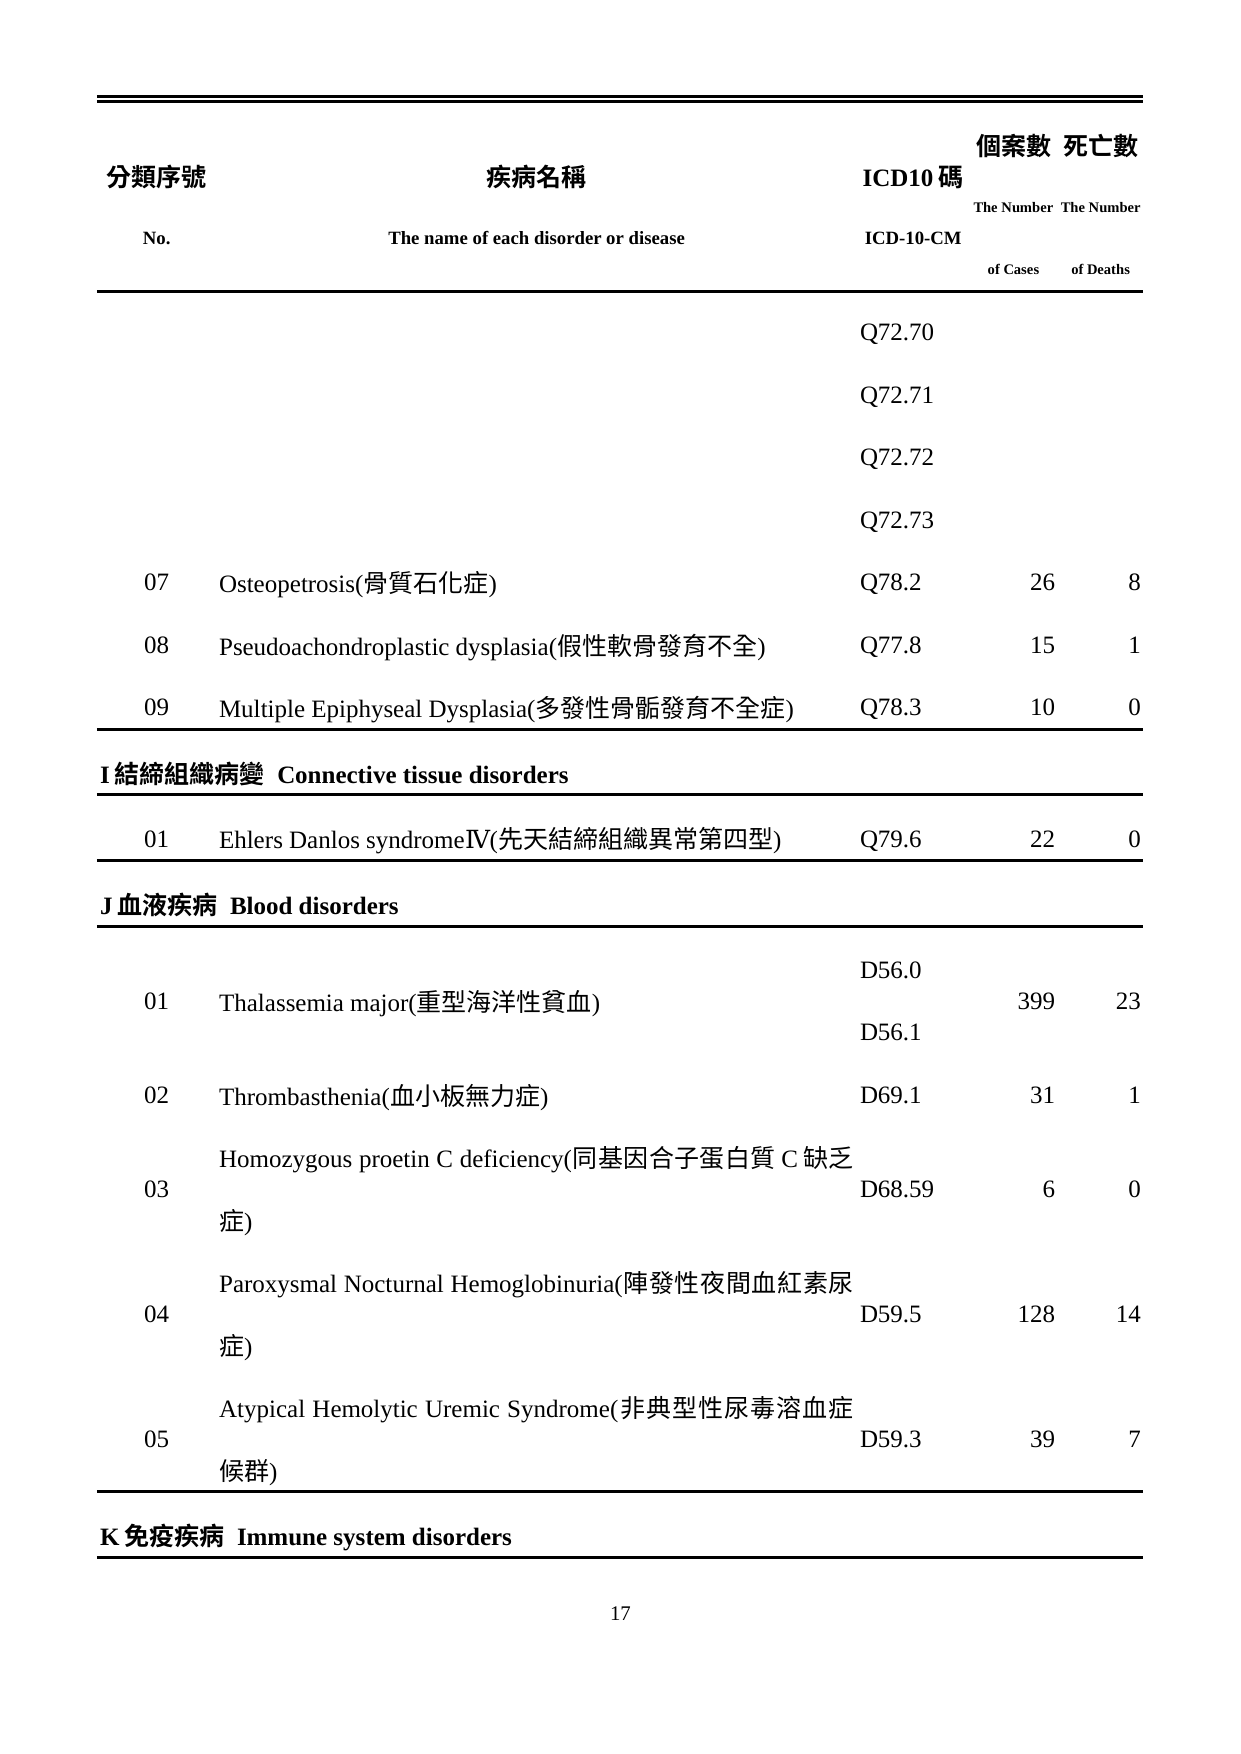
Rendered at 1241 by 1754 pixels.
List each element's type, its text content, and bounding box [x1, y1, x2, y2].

table_cell Osteopetrosis(骨質石化症) [216, 540, 857, 603]
table_cell Q79.6 [857, 796, 969, 859]
table_cell D59.3 [857, 1365, 969, 1490]
table_cell 23 [1058, 928, 1143, 1053]
table_cell 03 [97, 1115, 216, 1240]
table_cell Multiple Epiphyseal Dysplasia(多發性骨骺發育不全症) [216, 665, 857, 728]
table_cell [969, 293, 1057, 540]
table_cell 01 [97, 796, 216, 859]
table_cell Q72.70 Q72.71 Q72.72 Q72.73 [857, 293, 969, 540]
table_cell 01 [97, 928, 216, 1053]
table_cell Paroxysmal Nocturnal Hemoglobinuria(陣發性夜間血紅素尿症) [216, 1240, 857, 1365]
table_cell 39 [969, 1365, 1057, 1490]
table_cell Homozygous proetin C deficiency(同基因合子蛋白質C缺乏症) [216, 1115, 857, 1240]
table_cell Atypical Hemolytic Uremic Syndrome(非典型性尿毒溶血症候群) [216, 1365, 857, 1490]
table_cell Q78.2 [857, 540, 969, 603]
table_cell Thrombasthenia(血小板無力症) [216, 1053, 857, 1115]
table_cell D69.1 [857, 1053, 969, 1115]
table_header ICD10碼 ICD-10-CM [857, 103, 969, 290]
table_cell 6 [969, 1115, 1057, 1240]
table_cell I結締組織病變 Connective tissue disorders [97, 731, 1143, 793]
table_cell Thalassemia major(重型海洋性貧血) [216, 928, 857, 1053]
table_cell 128 [969, 1240, 1057, 1365]
table_cell [216, 293, 857, 540]
table_cell 05 [97, 1365, 216, 1490]
table_cell D56.0 D56.1 [857, 928, 969, 1053]
table_cell [1058, 293, 1143, 540]
table_cell 07 [97, 540, 216, 603]
table_cell Ehlers Danlos syndromeⅣ(先天結締組織異常第四型) [216, 796, 857, 859]
table_cell 09 [97, 665, 216, 728]
table_cell J血液疾病 Blood disorders [97, 862, 1143, 924]
table_cell 31 [969, 1053, 1057, 1115]
table_cell D59.5 [857, 1240, 969, 1365]
table_header 個案數 The Number of Cases [969, 103, 1057, 290]
table_header 死亡數 The Number of Deaths [1058, 103, 1143, 290]
table_cell 0 [1058, 1115, 1143, 1240]
table_cell Q78.3 [857, 665, 969, 728]
table_cell 10 [969, 665, 1057, 728]
table_cell 0 [1058, 796, 1143, 859]
table_cell 0 [1058, 665, 1143, 728]
table_cell 1 [1058, 1053, 1143, 1115]
table_cell [97, 293, 216, 540]
table_header 分類序號 No. [97, 103, 216, 290]
table_cell Q77.8 [857, 603, 969, 665]
table_cell 08 [97, 603, 216, 665]
table_cell 26 [969, 540, 1057, 603]
table_cell 8 [1058, 540, 1143, 603]
table_cell 02 [97, 1053, 216, 1115]
table_cell Pseudoachondroplastic dysplasia(假性軟骨發育不全) [216, 603, 857, 665]
table_cell 15 [969, 603, 1057, 665]
table_cell 04 [97, 1240, 216, 1365]
table_cell K免疫疾病 Immune system disorders [97, 1493, 1143, 1556]
table_cell D68.59 [857, 1115, 969, 1240]
table_cell 399 [969, 928, 1057, 1053]
table_header 疾病名稱 The name of each disorder or disease [216, 103, 857, 290]
table_cell 7 [1058, 1365, 1143, 1490]
table_cell 22 [969, 796, 1057, 859]
table_cell 1 [1058, 603, 1143, 665]
table_cell 14 [1058, 1240, 1143, 1365]
